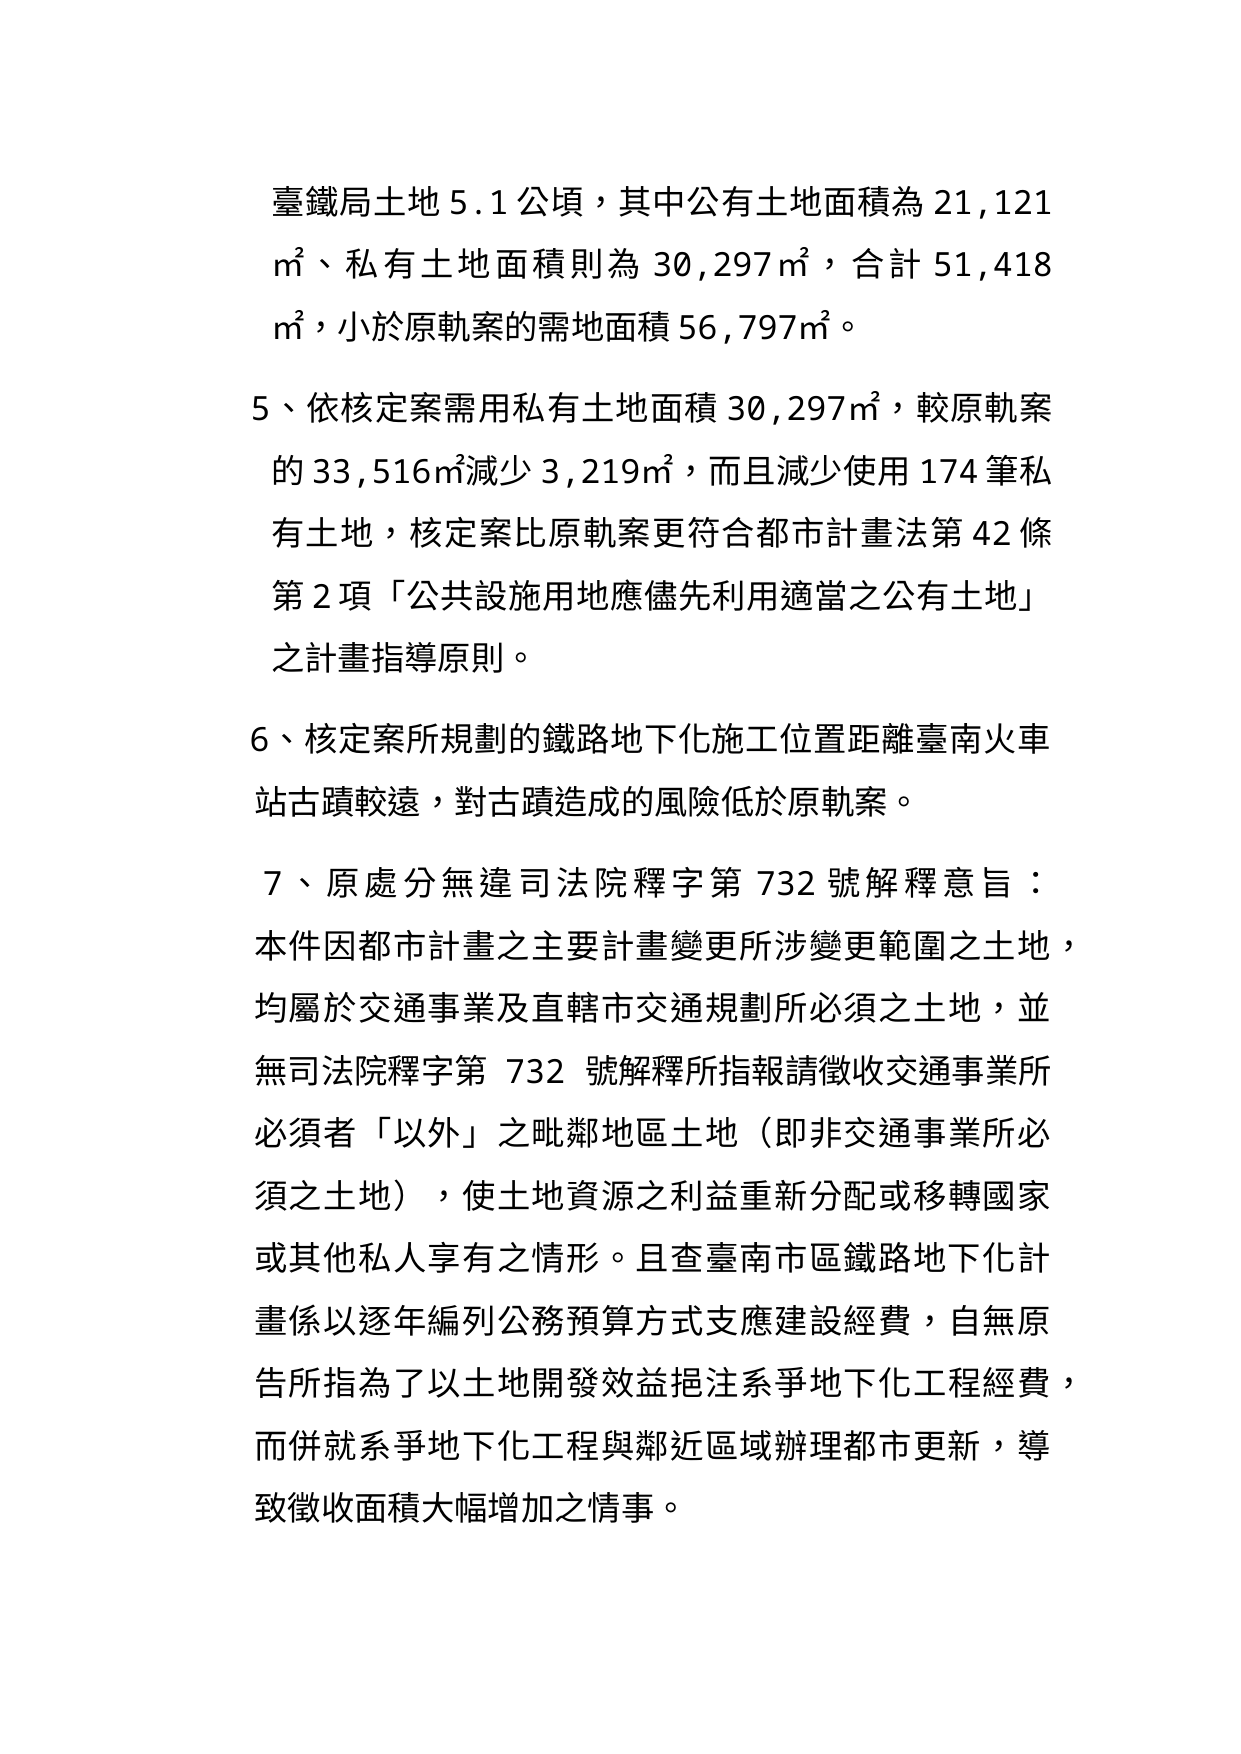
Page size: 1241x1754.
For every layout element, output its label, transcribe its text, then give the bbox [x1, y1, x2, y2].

text 7、原處分無違司法院釋字第732號解釋意旨： 本件因都市計畫之主要計畫變更所涉變更範圍之土地，均屬於交通事業及直轄市交通規劃所必須之土地，並無司法院釋字第 732 號解釋所指報請徵收交通事業所必須者「以外」之毗鄰地區土地（即非交通事業所必須之土地），使土地資源之利益重新分配或移轉國家或其他私人享有之情形。且查臺南市區鐵路地下化計畫係以逐年編列公務預算方式支應建設經費，自無原告所指為了以土地開發效益挹注系爭地下化工程經費，而併就系爭地下化工程與鄰近區域辦理都市更新，導致徵收面積大幅增加之情事。 [187, 839, 1053, 1527]
text 臺鐵局土地5.1公頃，其中公有土地面積為21,121㎡、私有土地面積則為30,297㎡，合計51,418㎡，小於原軌案的需地面積56,797㎡。 [187, 158, 1053, 346]
text 5、依核定案需用私有土地面積30,297㎡，較原軌案的33,516㎡減少3,219㎡，而且減少使用174筆私有土地，核定案比原軌案更符合都市計畫法第42條第2項「公共設施用地應儘先利用適當之公有土地」之計畫指導原則。 [187, 364, 1053, 677]
text 6、核定案所規劃的鐵路地下化施工位置距離臺南火車站古蹟較遠，對古蹟造成的風險低於原軌案。 [187, 696, 1053, 821]
